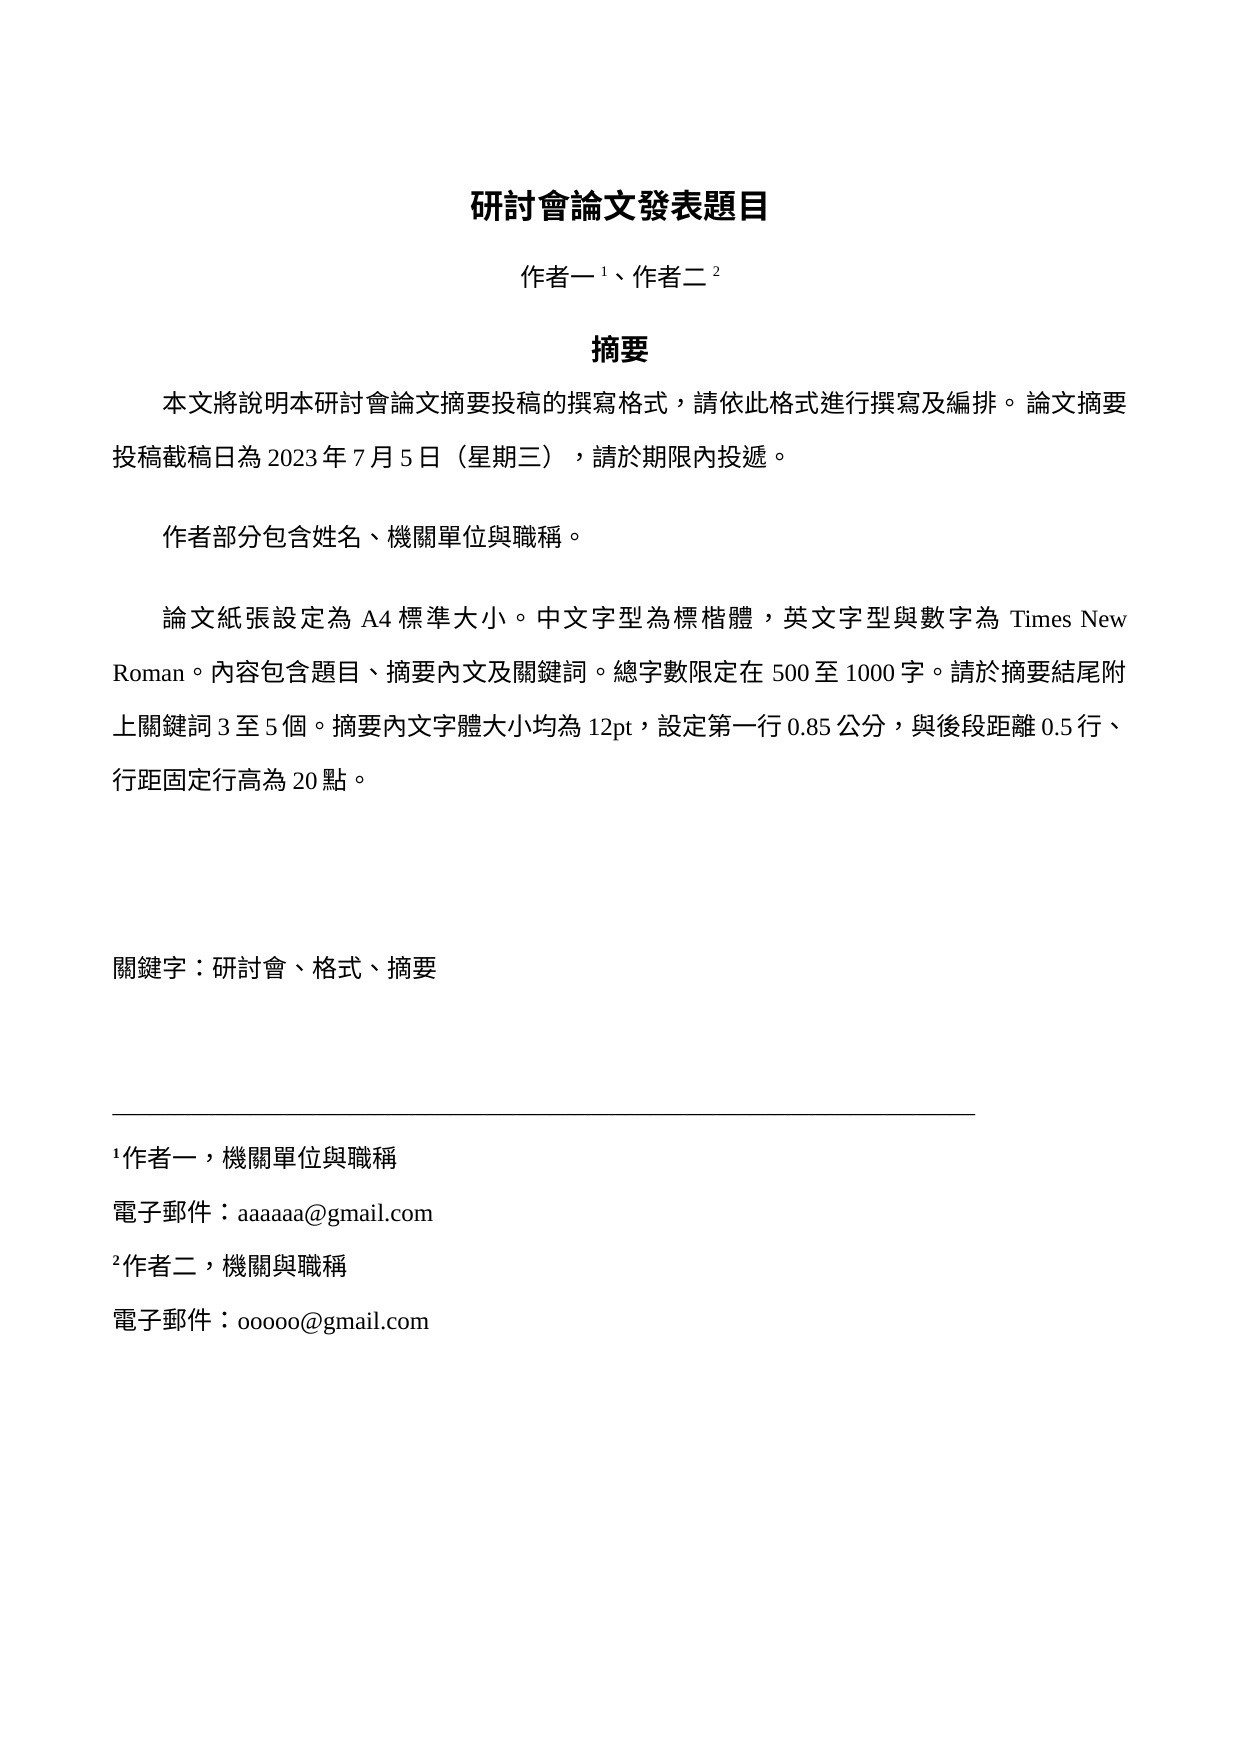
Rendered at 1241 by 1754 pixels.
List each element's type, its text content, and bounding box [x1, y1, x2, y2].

text 本文將說明本研討會論文摘要投稿的撰寫格式，請依此格式進行撰寫及編排。論文摘要投稿截稿日為2023年7月5日（星期三），請於期限內投遞。 [112, 374, 1128, 482]
text 2作者二，機關與職稱 [112, 1238, 1128, 1292]
text 電子郵件：aaaaaa@gmail.com [112, 1184, 1128, 1238]
text 研討會論文發表題目 [112, 177, 1128, 231]
text 電子郵件：ooooo@gmail.com [112, 1292, 1128, 1346]
text 作者一1、作者二2 [112, 258, 1128, 294]
text 論文紙張設定為A4標準大小。中文字型為標楷體，英文字型與數字為Times New Roman。內容包含題目、摘要內文及關鍵詞。總字數限定在500至1000字。請於摘要結尾附上關鍵詞3至5個。摘要內文字體大小均為12pt，設定第一行0.85公分，與後段距離0.5行、行距固定行高為20點。 [112, 590, 1128, 805]
text 作者部分包含姓名、機關單位與職稱。 [112, 509, 1128, 563]
text 關鍵字：研討會、格式、摘要 [112, 940, 1128, 994]
text 1作者一，機關單位與職稱 [112, 1130, 1128, 1184]
text _____________________________________________________________________ [112, 1076, 1128, 1130]
text 摘要 [112, 321, 1128, 374]
